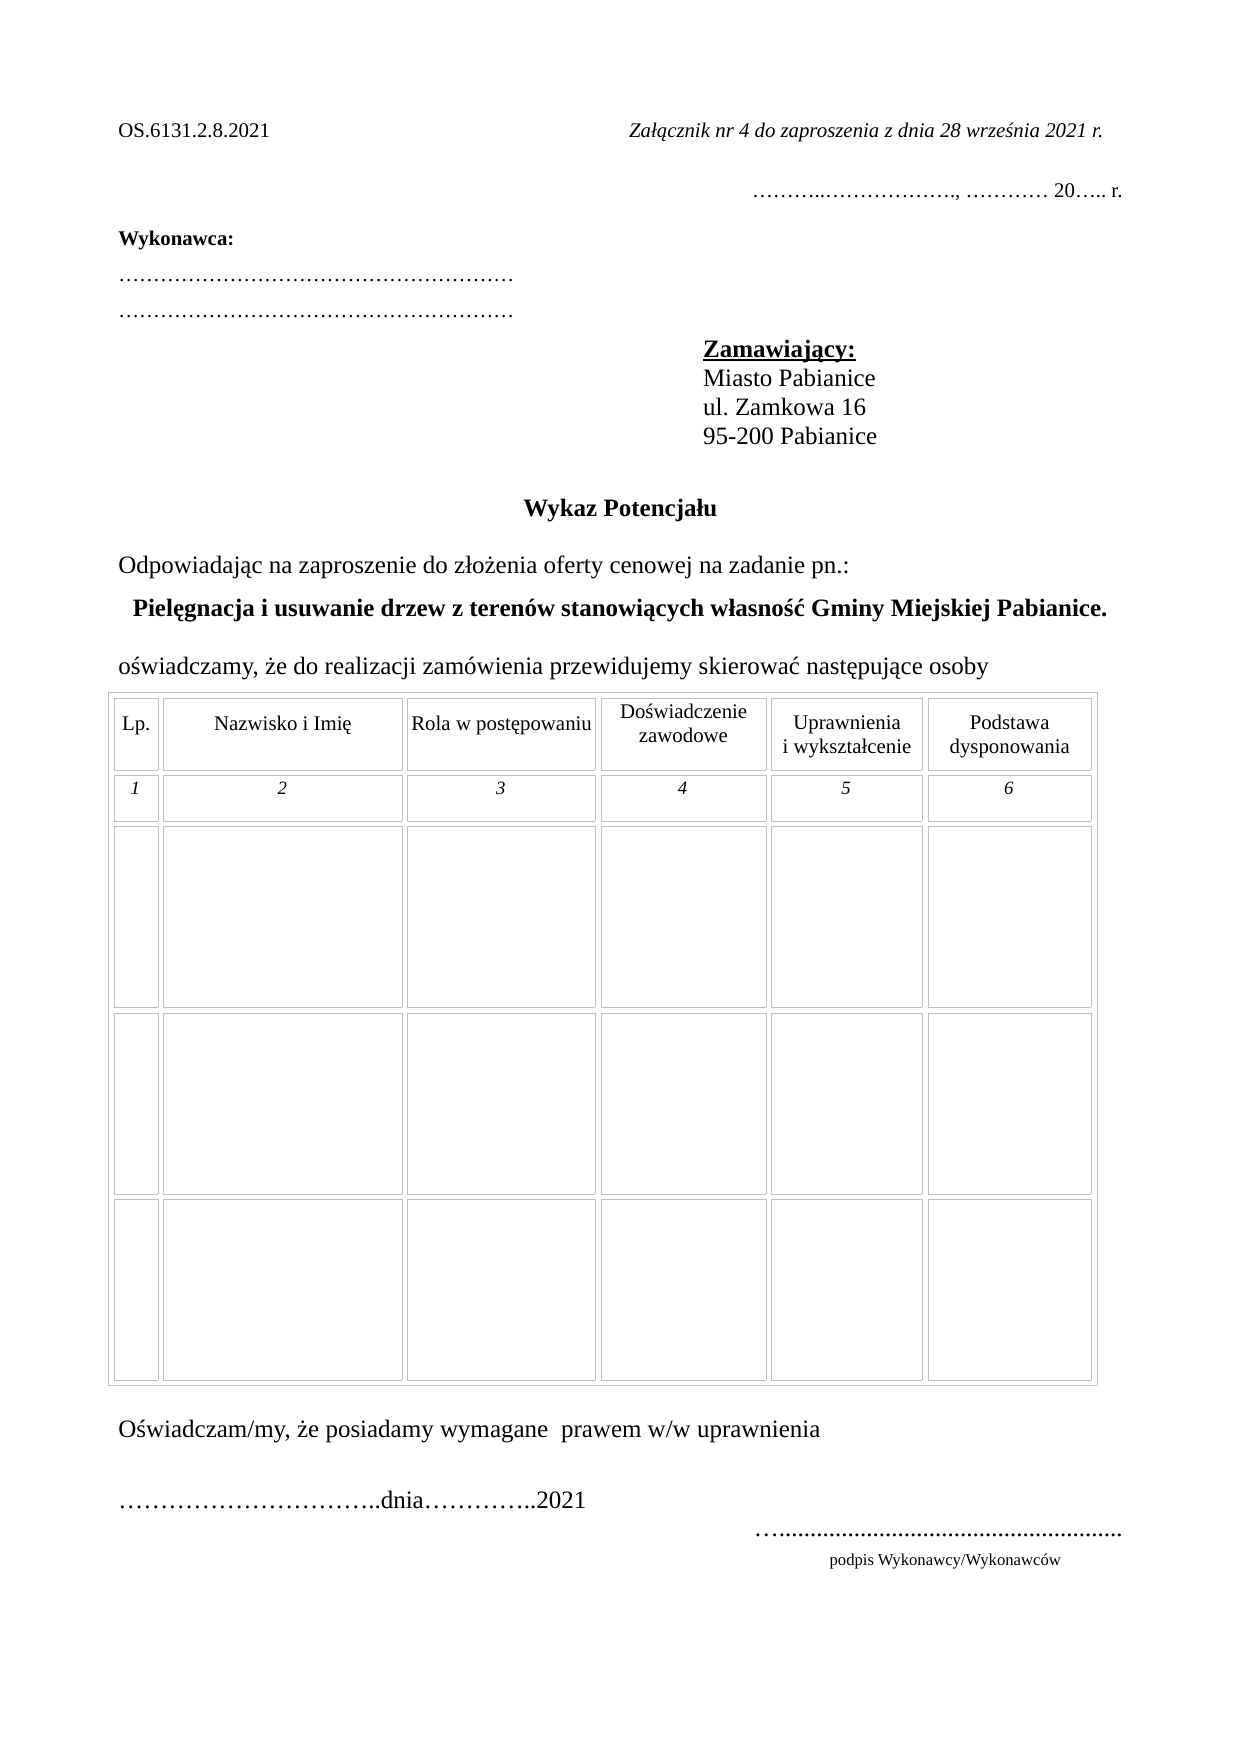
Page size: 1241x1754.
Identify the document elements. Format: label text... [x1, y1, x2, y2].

table_cell [115, 827, 158, 1007]
table_cell [598, 1194, 769, 1380]
table_cell [929, 1014, 1091, 1193]
table_cell [161, 821, 405, 1007]
table_cell 2 [161, 770, 405, 821]
table_cell [602, 1014, 766, 1193]
table_cell [111, 1007, 161, 1193]
text oświadczamy, że do realizacji zamówienia przewidujemy skierować następujące osoby [118, 651, 1122, 680]
table_cell [405, 1007, 598, 1193]
table_cell [772, 1014, 922, 1193]
table_cell 3 [405, 770, 598, 821]
table_cell 6 [925, 770, 1094, 821]
table_cell [598, 1007, 769, 1193]
table_cell [111, 1194, 161, 1380]
table_header Uprawnienia i wykształcenie [769, 693, 925, 770]
text Pielęgnacja i usuwanie drzew z terenów stanowiących własność Gminy Miejskiej Pabianice. [118, 593, 1122, 622]
table_cell [769, 1007, 925, 1193]
table_cell [408, 827, 595, 1007]
text OS.6131.2.8.2021 Załącznik nr 4 do zaproszenia z dnia 28 września 2021 r. [118, 118, 1122, 142]
table_cell [164, 827, 402, 1007]
table_cell 5 [769, 770, 925, 821]
table_cell [408, 1200, 595, 1380]
table_cell [111, 821, 161, 1007]
table_cell [929, 827, 1091, 1007]
table_header Lp. [111, 693, 161, 770]
table_cell [115, 1014, 158, 1193]
text podpis Wykonawcy/Wykonawców [118, 1542, 1122, 1571]
table_cell [405, 821, 598, 1007]
table_cell [925, 1007, 1094, 1193]
text ………………………………………………… [118, 298, 1122, 322]
table_cell 4 [598, 770, 769, 821]
table_cell [408, 1014, 595, 1193]
table_cell [769, 1194, 925, 1380]
table_cell [164, 1014, 402, 1193]
text …………………………..dnia…………..2021 [118, 1485, 1122, 1513]
table_cell [405, 1194, 598, 1380]
text Miasto Pabianice [703, 363, 1122, 392]
text ………………………………………………… [118, 262, 1122, 286]
table_cell [598, 821, 769, 1007]
text …....................................................... [118, 1513, 1122, 1542]
table_header Nazwisko i Imię [161, 693, 405, 770]
text Odpowiadając na zaproszenie do złożenia oferty cenowej na zadanie pn.: [118, 550, 1122, 579]
table_cell [161, 1007, 405, 1193]
text ………..………………., ………… 20….. r. [118, 178, 1122, 202]
table_cell [925, 821, 1094, 1007]
table_cell [602, 827, 766, 1007]
table_cell [115, 1200, 158, 1380]
table_cell [161, 1194, 405, 1380]
table_cell 1 [111, 770, 161, 821]
table_cell [769, 821, 925, 1007]
text Wykonawca: [118, 226, 1122, 250]
text ul. Zamkowa 16 [703, 392, 1122, 421]
table_cell [164, 1200, 402, 1380]
table_cell [772, 827, 922, 1007]
table_header Podstawa dysponowania [925, 693, 1094, 770]
table_cell [925, 1194, 1094, 1380]
text Oświadczam/my, że posiadamy wymagane prawem w/w uprawnienia [118, 1414, 1122, 1443]
table_cell [772, 1200, 922, 1380]
table_cell [602, 1200, 766, 1380]
text Zamawiający: [703, 334, 1122, 363]
text Wykaz Potencjału [118, 493, 1122, 521]
table_cell [929, 1200, 1091, 1380]
text 95-200 Pabianice [703, 421, 1122, 449]
table_header Rola w postępowaniu [405, 693, 598, 770]
table_header Doświadczenie zawodowe [598, 693, 769, 770]
